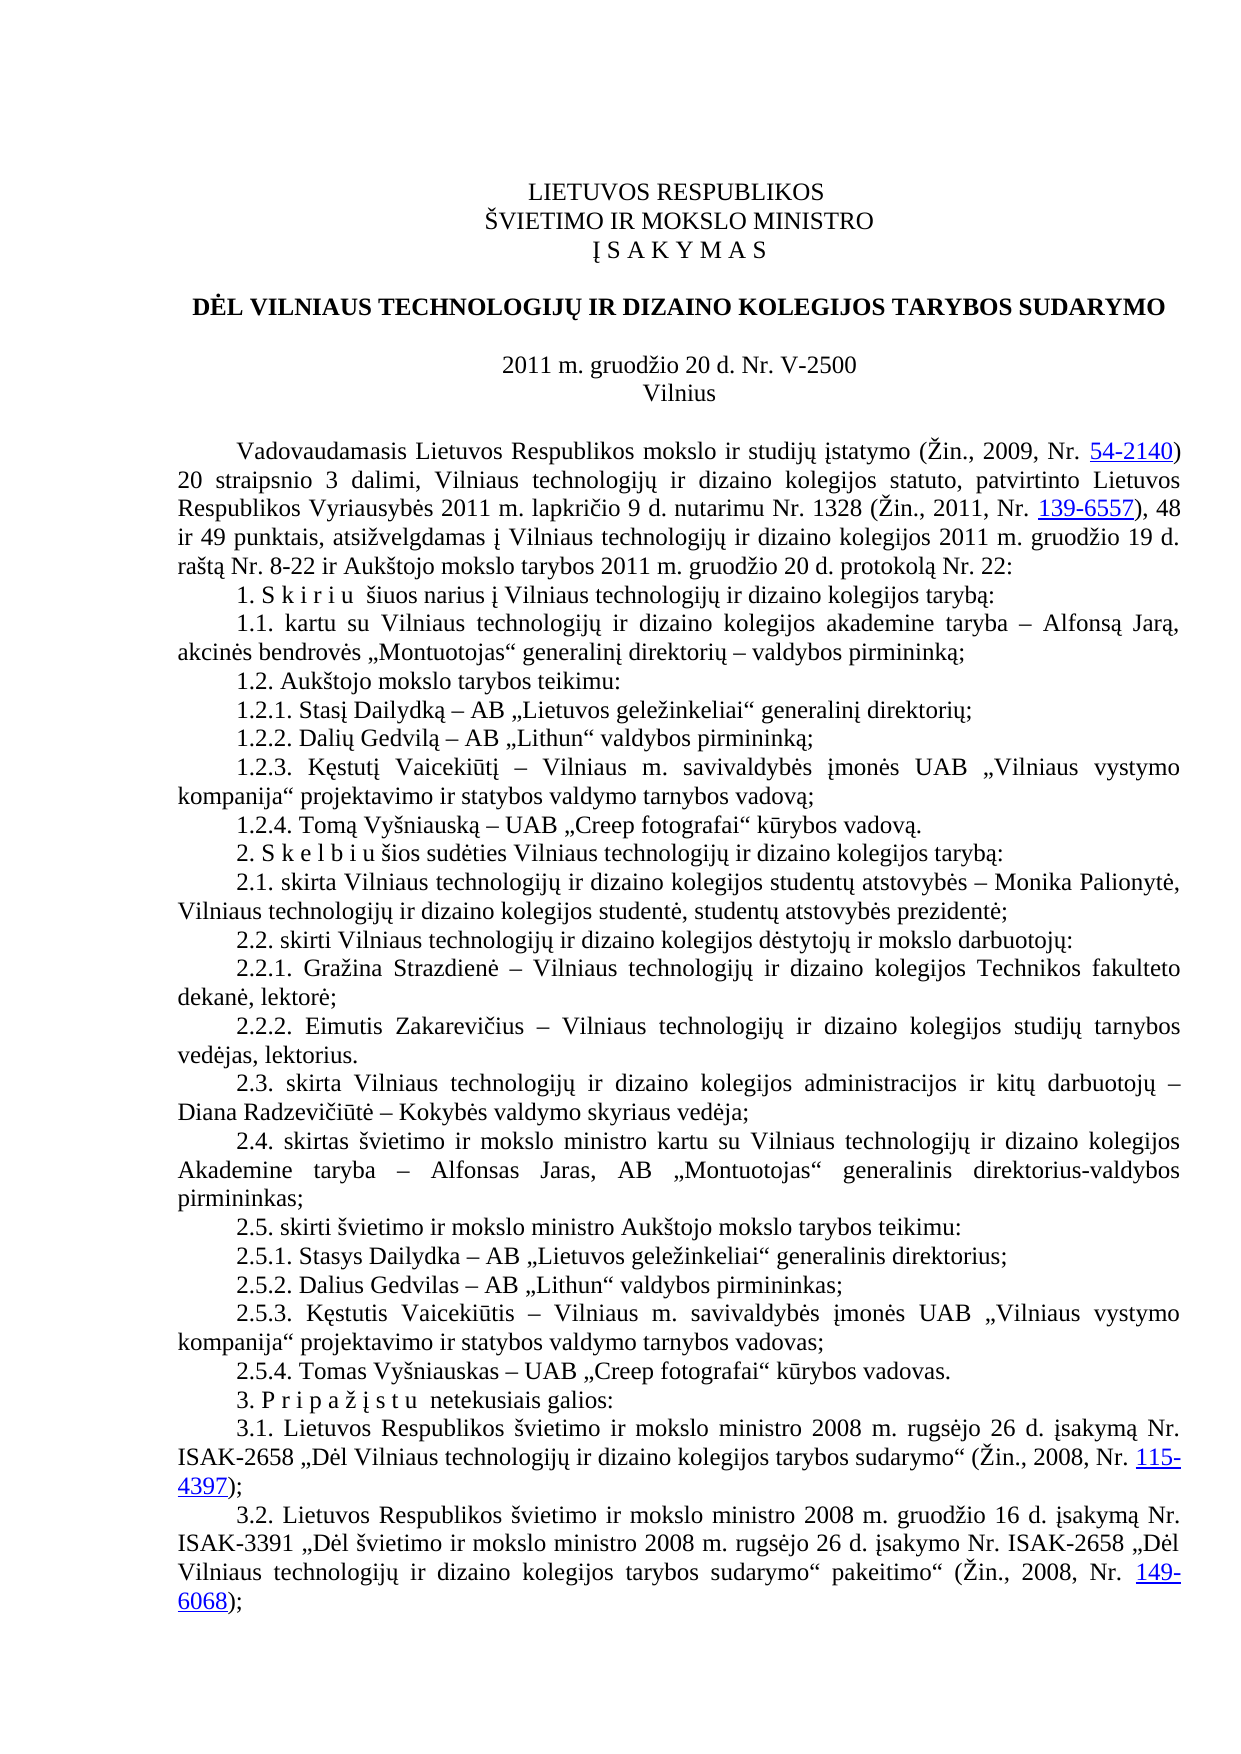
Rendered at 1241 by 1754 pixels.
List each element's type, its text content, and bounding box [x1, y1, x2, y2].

text 3.2. Lietuvos Respublikos švietimo ir mokslo ministro 2008 m. gruodžio 16 d. įsakymą Nr. ISAK-3391 „Dėl švietimo ir mokslo ministro 2008 m. rugsėjo 26 d. įsakymo Nr. ISAK-2658 „Dėl Vilniaus technologijų ir dizaino kolegijos tarybos sudarymo“ pakeitimo“ (Žin., 2008, Nr. 149-6068); [177, 1500, 1181, 1615]
text 3. Pripažįstu netekusiais galios: [177, 1385, 1181, 1413]
text Vilnius [177, 378, 1181, 407]
text Vadovaudamasis Lietuvos Respublikos mokslo ir studijų įstatymo (Žin., 2009, Nr. 54-2140) 20 straipsnio 3 dalimi, Vilniaus technologijų ir dizaino kolegijos statuto, patvirtinto Lietuvos Respublikos Vyriausybės 2011 m. lapkričio 9 d. nutarimu Nr. 1328 (Žin., 2011, Nr. 139-6557), 48 ir 49 punktais, atsižvelgdamas į Vilniaus technologijų ir dizaino kolegijos 2011 m. gruodžio 19 d. raštą Nr. 8-22 ir Aukštojo mokslo tarybos 2011 m. gruodžio 20 d. protokolą Nr. 22: [177, 436, 1181, 580]
text 1.2.2. Dalių Gedvilą – AB „Lithun“ valdybos pirmininką; [177, 723, 1181, 752]
text 2.2.2. Eimutis Zakarevičius – Vilniaus technologijų ir dizaino kolegijos studijų tarnybos vedėjas, lektorius. [177, 1011, 1181, 1068]
text 2.5.1. Stasys Dailydka – AB „Lietuvos geležinkeliai“ generalinis direktorius; [177, 1241, 1181, 1270]
text LIETUVOS RESPUBLIKOS [177, 177, 1181, 206]
text ĮSAKYMAS [177, 235, 1181, 263]
text 2.2.1. Gražina Strazdienė – Vilniaus technologijų ir dizaino kolegijos Technikos fakulteto dekanė, lektorė; [177, 953, 1181, 1011]
text 1. Skiriu šiuos narius į Vilniaus technologijų ir dizaino kolegijos tarybą: [177, 580, 1181, 608]
text 2.2. skirti Vilniaus technologijų ir dizaino kolegijos dėstytojų ir mokslo darbuotojų: [177, 925, 1181, 953]
text 3.1. Lietuvos Respublikos švietimo ir mokslo ministro 2008 m. rugsėjo 26 d. įsakymą Nr. ISAK-2658 „Dėl Vilniaus technologijų ir dizaino kolegijos tarybos sudarymo“ (Žin., 2008, Nr. 115-4397); [177, 1413, 1181, 1500]
text 2.4. skirtas švietimo ir mokslo ministro kartu su Vilniaus technologijų ir dizaino kolegijos Akademine taryba – Alfonsas Jaras, AB „Montuotojas“ generalinis direktorius-valdybos pirmininkas; [177, 1126, 1181, 1212]
text 2.3. skirta Vilniaus technologijų ir dizaino kolegijos administracijos ir kitų darbuotojų – Diana Radzevičiūtė – Kokybės valdymo skyriaus vedėja; [177, 1068, 1181, 1126]
text ŠVIETIMO IR MOKSLO MINISTRO [177, 206, 1181, 235]
text 1.2.4. Tomą Vyšniauską – UAB „Creep fotografai“ kūrybos vadovą. [177, 810, 1181, 838]
text 2011 m. gruodžio 20 d. Nr. V-2500 [177, 350, 1181, 378]
text 2.5. skirti švietimo ir mokslo ministro Aukštojo mokslo tarybos teikimu: [177, 1212, 1181, 1241]
text 1.2. Aukštojo mokslo tarybos teikimu: [177, 666, 1181, 695]
text DĖL VILNIAUS TECHNOLOGIJŲ IR DIZAINO KOLEGIJOS TARYBOS SUDARYMO [177, 292, 1181, 321]
text 1.2.1. Stasį Dailydką – AB „Lietuvos geležinkeliai“ generalinį direktorių; [177, 695, 1181, 723]
text 2.5.4. Tomas Vyšniauskas – UAB „Creep fotografai“ kūrybos vadovas. [177, 1356, 1181, 1385]
text 2.5.3. Kęstutis Vaicekiūtis – Vilniaus m. savivaldybės įmonės UAB „Vilniaus vystymo kompanija“ projektavimo ir statybos valdymo tarnybos vadovas; [177, 1298, 1181, 1356]
text 2.1. skirta Vilniaus technologijų ir dizaino kolegijos studentų atstovybės – Monika Palionytė, Vilniaus technologijų ir dizaino kolegijos studentė, studentų atstovybės prezidentė; [177, 867, 1181, 925]
text 1.2.3. Kęstutį Vaicekiūtį – Vilniaus m. savivaldybės įmonės UAB „Vilniaus vystymo kompanija“ projektavimo ir statybos valdymo tarnybos vadovą; [177, 752, 1181, 810]
text 2.5.2. Dalius Gedvilas – AB „Lithun“ valdybos pirmininkas; [177, 1270, 1181, 1298]
text 1.1. kartu su Vilniaus technologijų ir dizaino kolegijos akademine taryba – Alfonsą Jarą, akcinės bendrovės „Montuotojas“ generalinį direktorių – valdybos pirmininką; [177, 608, 1181, 666]
text 2. S k e l b i u šios sudėties Vilniaus technologijų ir dizaino kolegijos tarybą: [177, 838, 1181, 867]
